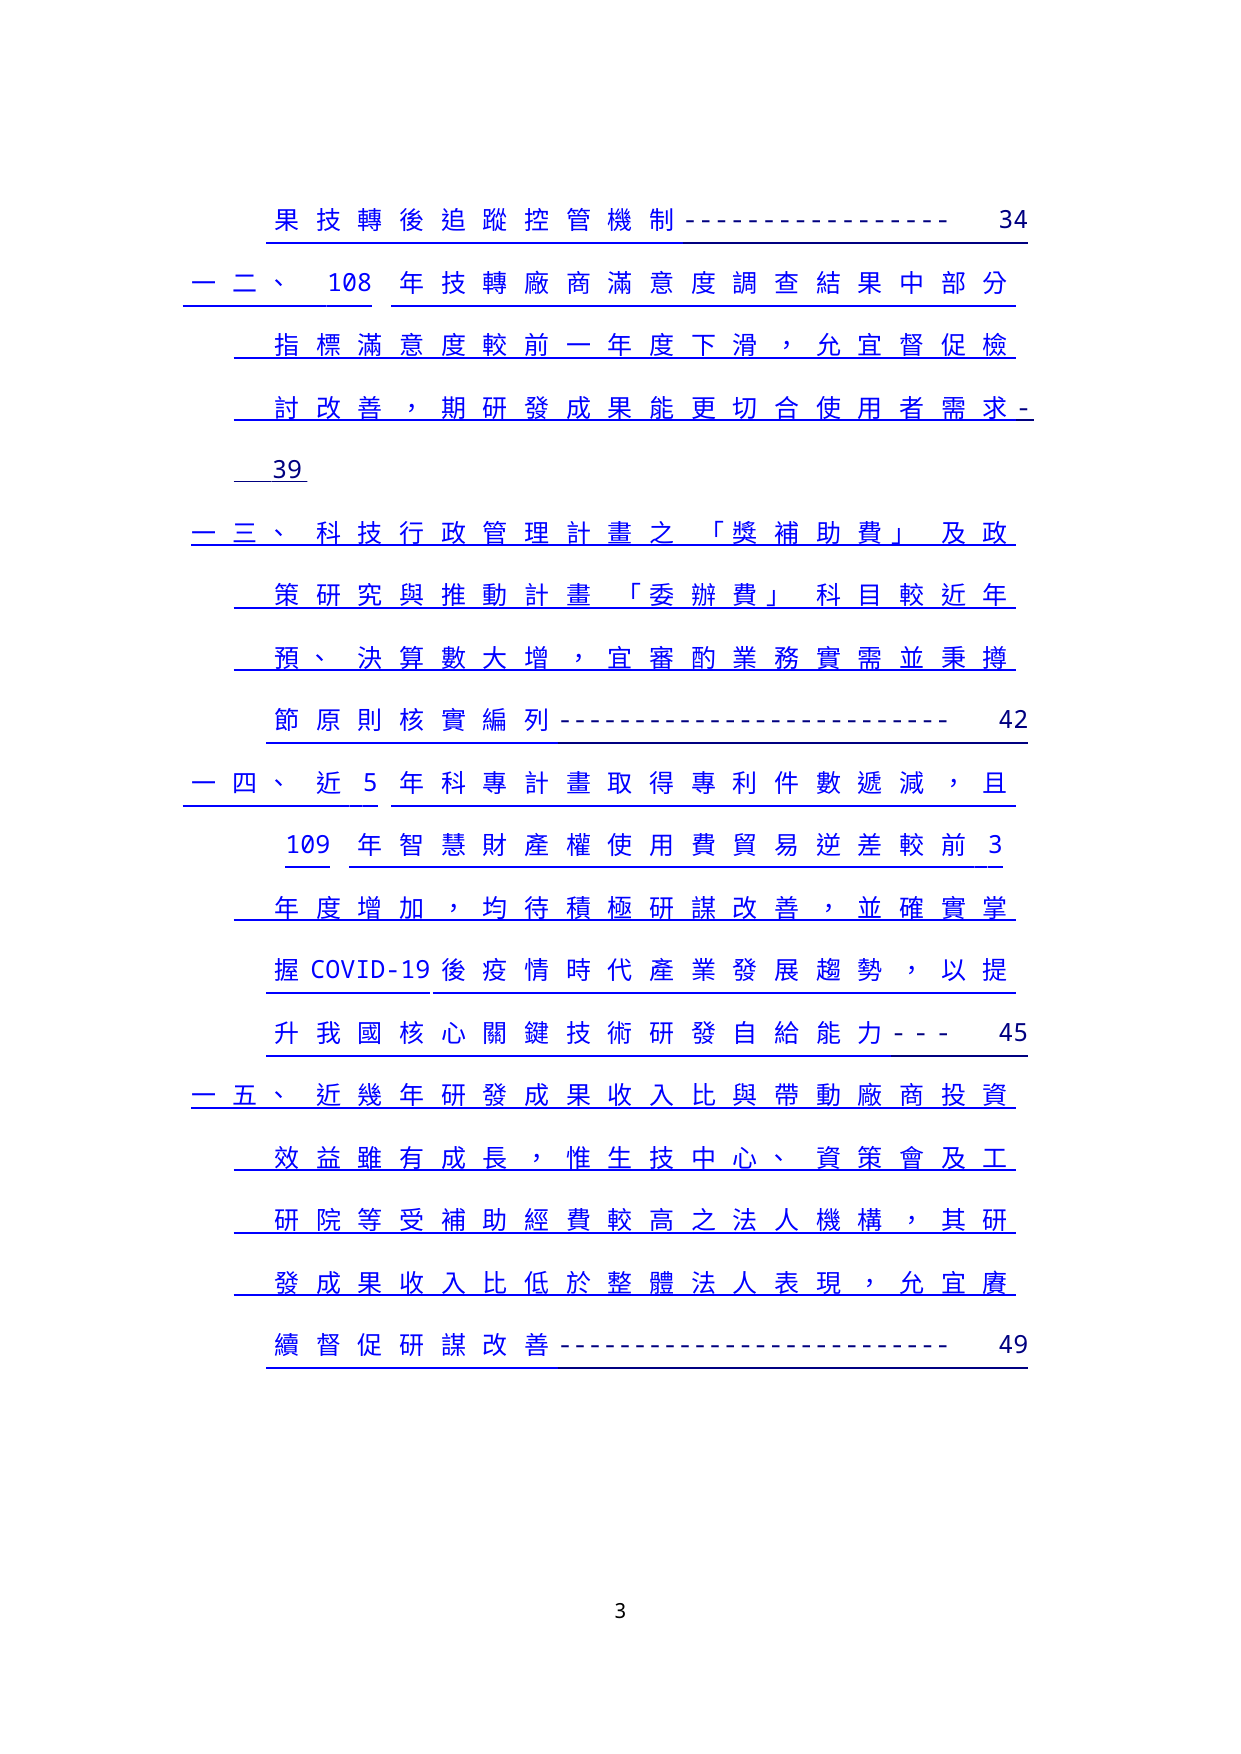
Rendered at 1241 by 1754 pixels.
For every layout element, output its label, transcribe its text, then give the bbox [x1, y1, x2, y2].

text 一四、近5年科專計畫取得專利件數遞減，且109年智慧財產權使用費貿易逆差較前3年度增加，均待積極研謀改善，並確實掌握COVID-19後疫情時代產業發展趨勢，以提升我國核心關鍵技術研發自給能力 45 [183, 740, 1034, 1052]
text 一五、近幾年研發成果收入比與帶動廠商投資效益雖有成長，惟生技中心、資策會及工研院等受補助經費較高之法人機構，其研發成果收入比低於整體法人表現，允宜賡續督促研謀改善 49 [183, 1052, 1034, 1365]
text 一二、108年技轉廠商滿意度調查結果中部分指標滿意度較前一年度下滑，允宜督促檢討改善，期研發成果能更切合使用者需求 39 [183, 240, 1034, 490]
text 一三、科技行政管理計畫之「獎補助費」及政策研究與推動計畫「委辦費」科目較近年預、決算數大增，宜審酌業務實需並秉撙節原則核實編列 42 [183, 490, 1034, 740]
text 果技轉後追蹤控管機制 34 [183, 177, 1034, 240]
